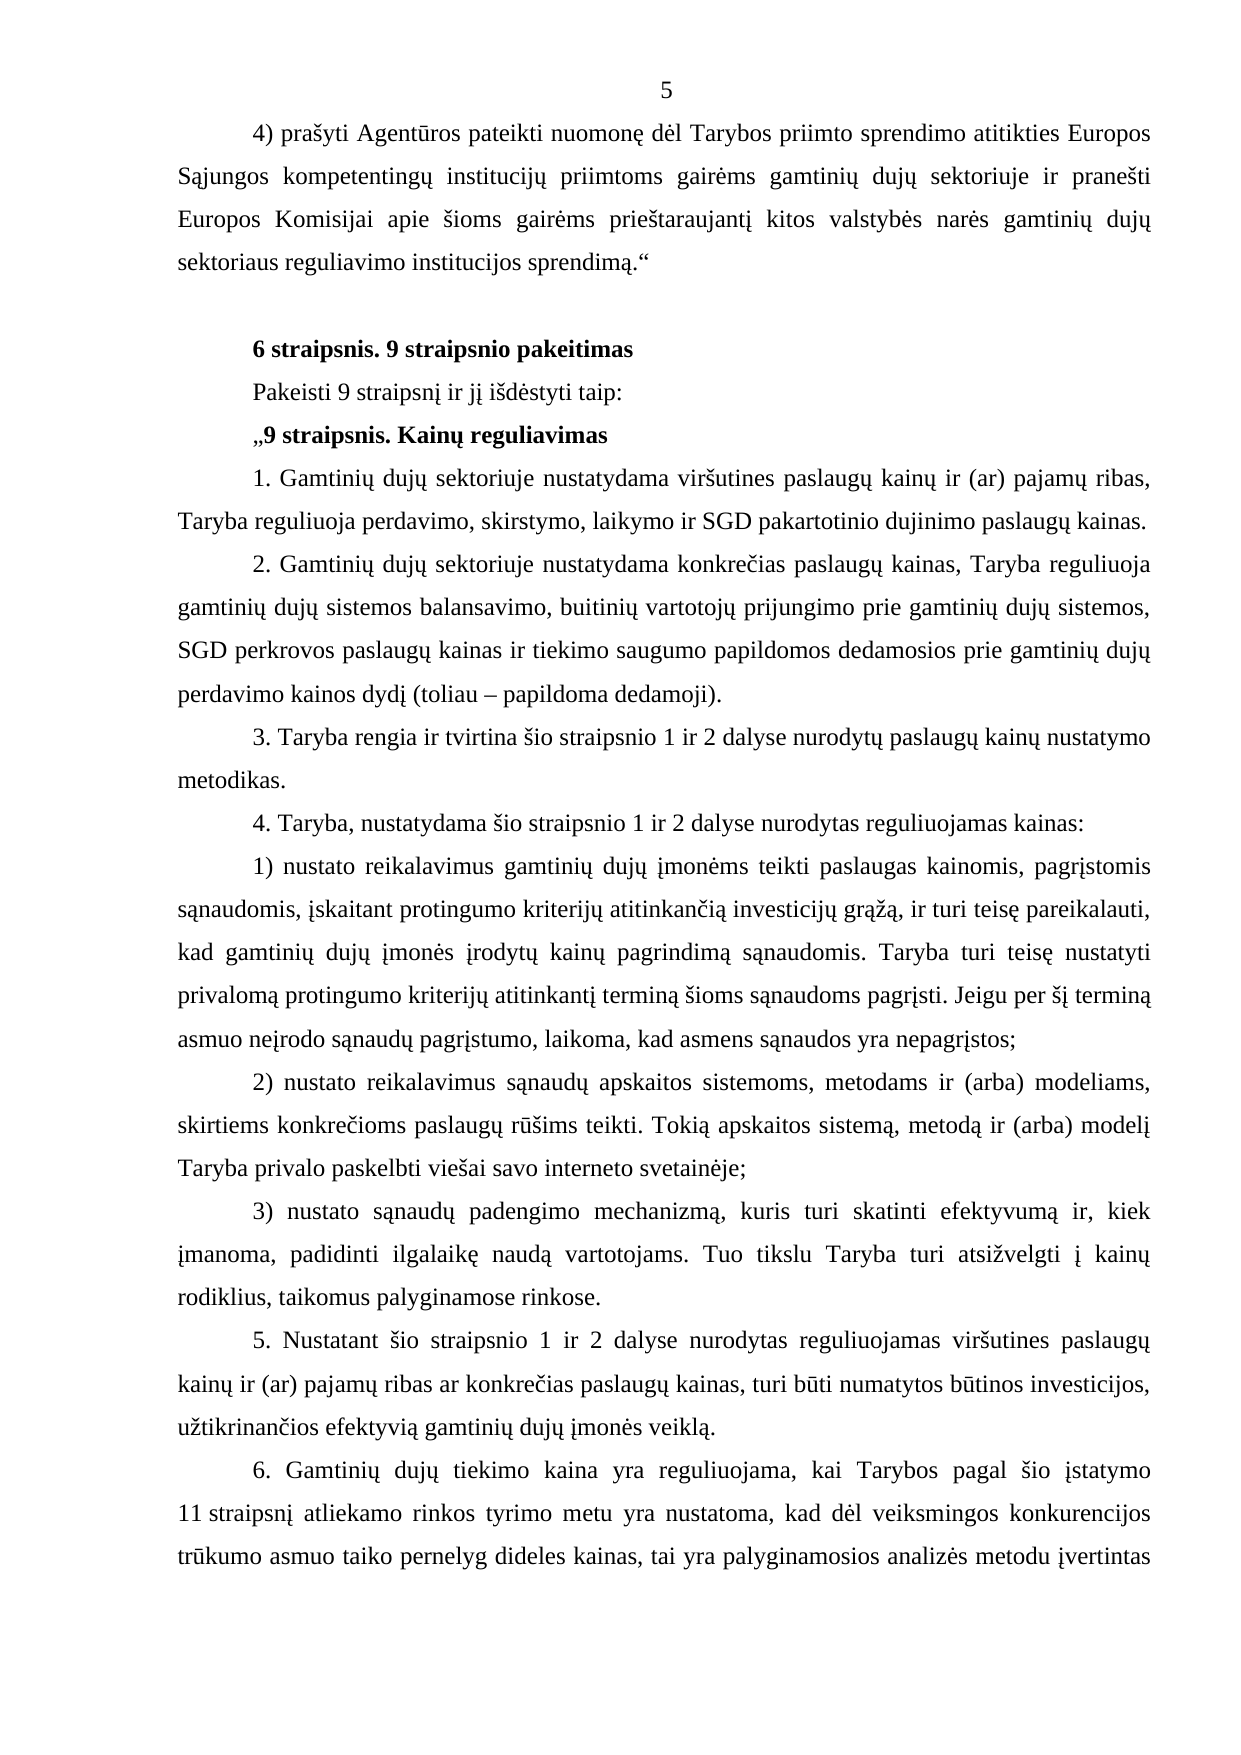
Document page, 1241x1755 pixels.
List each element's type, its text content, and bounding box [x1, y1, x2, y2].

text 1) nustato reikalavimus gamtinių dujų įmonėms teikti paslaugas kainomis, pagrįstomis sąnaudomis, įskaitant protingumo kriterijų atitinkančią investicijų grąžą, ir turi teisę pareikalauti, kad gamtinių dujų įmonės įrodytų kainų pagrindimą sąnaudomis. Taryba turi teisę nustatyti privalomą protingumo kriterijų atitinkantį terminą šioms sąnaudoms pagrįsti. Jeigu per šį terminą asmuo neįrodo sąnaudų pagrįstumo, laikoma, kad asmens sąnaudos yra nepagrįstos; [177, 851, 1152, 1052]
text 2) nustato reikalavimus sąnaudų apskaitos sistemoms, metodams ir (arba) modeliams, skirtiems konkrečioms paslaugų rūšims teikti. Tokią apskaitos sistemą, metodą ir (arba) modelį Taryba privalo paskelbti viešai savo interneto svetainėje; [177, 1067, 1152, 1182]
text 6 straipsnis. 9 straipsnio pakeitimas [177, 334, 1152, 362]
text 2. Gamtinių dujų sektoriuje nustatydama konkrečias paslaugų kainas, Taryba reguliuoja gamtinių dujų sistemos balansavimo, buitinių vartotojų prijungimo prie gamtinių dujų sistemos, SGD perkrovos paslaugų kainas ir tiekimo saugumo papildomos dedamosios prie gamtinių dujų perdavimo kainos dydį (toliau – papildoma dedamoji). [177, 549, 1152, 707]
text „9 straipsnis. Kainų reguliavimas [177, 420, 1152, 449]
text 6. Gamtinių dujų tiekimo kaina yra reguliuojama, kai Tarybos pagal šio įstatymo 11 straipsnį atliekamo rinkos tyrimo metu yra nustatoma, kad dėl veiksmingos konkurencijos trūkumo asmuo taiko pernelyg dideles kainas, tai yra palyginamosios analizės metodu įvertintas [177, 1455, 1152, 1570]
text 4. Taryba, nustatydama šio straipsnio 1 ir 2 dalyse nurodytas reguliuojamas kainas: [177, 808, 1152, 837]
text Pakeisti 9 straipsnį ir jį išdėstyti taip: [177, 377, 1152, 406]
text 5. Nustatant šio straipsnio 1 ir 2 dalyse nurodytas reguliuojamas viršutines paslaugų kainų ir (ar) pajamų ribas ar konkrečias paslaugų kainas, turi būti numatytos būtinos investicijos, užtikrinančios efektyvią gamtinių dujų įmonės veiklą. [177, 1326, 1152, 1441]
text 3) nustato sąnaudų padengimo mechanizmą, kuris turi skatinti efektyvumą ir, kiek įmanoma, padidinti ilgalaikę naudą vartotojams. Tuo tikslu Taryba turi atsižvelgti į kainų rodiklius, taikomus palyginamose rinkose. [177, 1196, 1152, 1311]
text 3. Taryba rengia ir tvirtina šio straipsnio 1 ir 2 dalyse nurodytų paslaugų kainų nustatymo metodikas. [177, 722, 1152, 794]
text 4) prašyti Agentūros pateikti nuomonę dėl Tarybos priimto sprendimo atitikties Europos Sąjungos kompetentingų institucijų priimtoms gairėms gamtinių dujų sektoriuje ir pranešti Europos Komisijai apie šioms gairėms prieštaraujantį kitos valstybės narės gamtinių dujų sektoriaus reguliavimo institucijos sprendimą.“ [177, 118, 1152, 276]
text 1. Gamtinių dujų sektoriuje nustatydama viršutines paslaugų kainų ir (ar) pajamų ribas, Taryba reguliuoja perdavimo, skirstymo, laikymo ir SGD pakartotinio dujinimo paslaugų kainas. [177, 463, 1152, 535]
